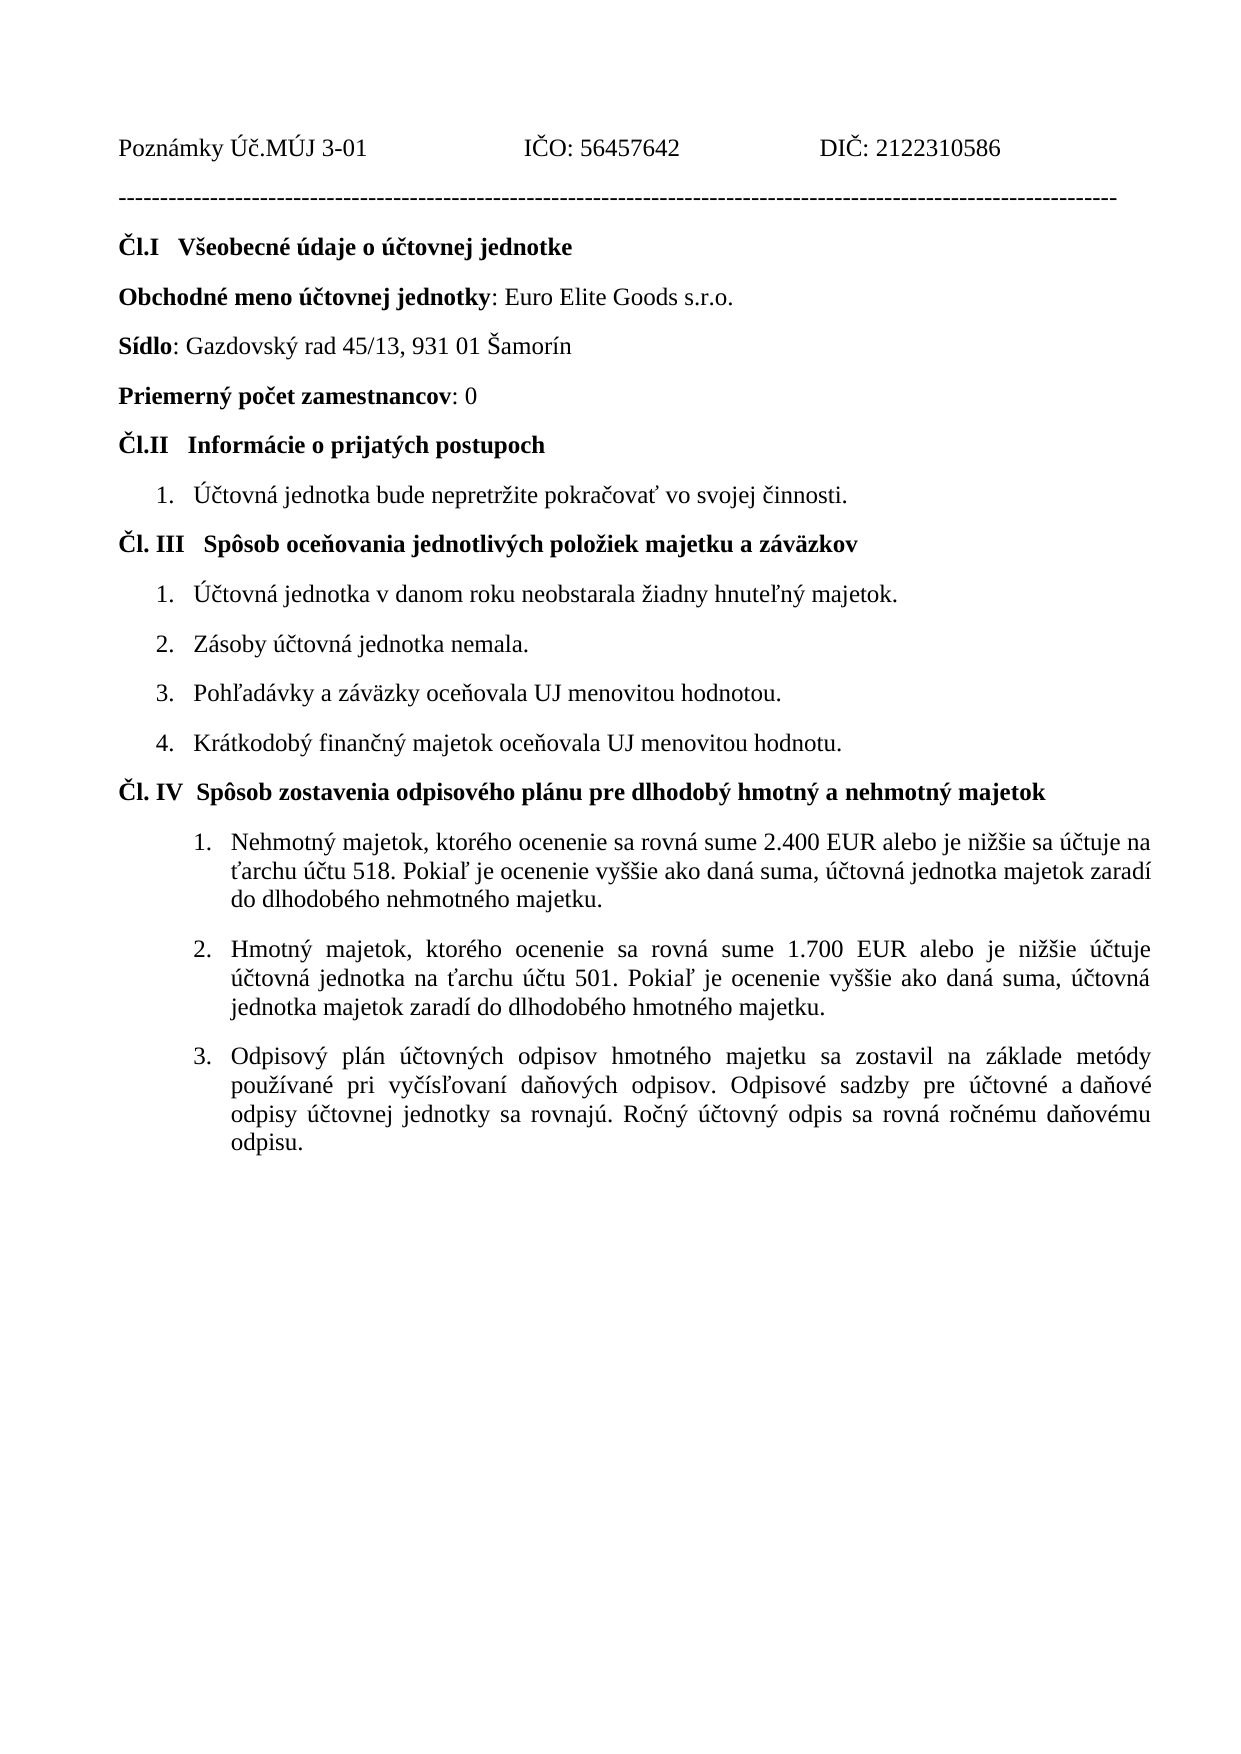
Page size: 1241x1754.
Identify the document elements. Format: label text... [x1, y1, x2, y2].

text Čl. III Spôsob oceňovania jednotlivých položiek majetku a záväzkov [118, 529, 1152, 558]
list Zásoby účtovná jednotka nemala. [156, 629, 1152, 657]
list Nehmotný majetok, ktorého ocenenie sa rovná sume 2.400 EUR alebo je nižšie sa účtuje na ťarchu účtu 518. Pokiaľ je ocenenie vyššie ako daná suma, účtovná jednotka majetok zaradí do dlhodobého nehmotného majetku. [193, 827, 1152, 913]
text Priemerný počet zamestnancov: 0 [118, 381, 1152, 409]
text Sídlo: Gazdovský rad 45/13, 931 01 Šamorín [118, 331, 1152, 360]
list Odpisový plán účtovných odpisov hmotného majetku sa zostavil na základe metódy používané pri vyčísľovaní daňových odpisov. Odpisové sadzby pre účtovné a daňové odpisy účtovnej jednotky sa rovnajú. Ročný účtovný odpis sa rovná ročnému daňovému odpisu. [193, 1041, 1152, 1156]
list Pohľadávky a záväzky oceňovala UJ menovitou hodnotou. [156, 678, 1152, 707]
text Čl.II Informácie o prijatých postupoch [118, 430, 1152, 459]
list Účtovná jednotka v danom roku neobstarala žiadny hnuteľný majetok. [156, 579, 1152, 608]
text Obchodné meno účtovnej jednotky: Euro Elite Goods s.r.o. [118, 282, 1152, 310]
text Čl. IV Spôsob zostavenia odpisového plánu pre dlhodobý hmotný a nehmotný majetok [118, 777, 1152, 806]
text Čl.I Všeobecné údaje o účtovnej jednotke [118, 232, 1152, 261]
text ------------------------------------------------------------------------------------------------------------------------ [118, 182, 1181, 211]
list Hmotný majetok, ktorého ocenenie sa rovná sume 1.700 EUR alebo je nižšie účtuje účtovná jednotka na ťarchu účtu 501. Pokiaľ je ocenenie vyššie ako daná suma, účtovná jednotka majetok zaradí do dlhodobého hmotného majetku. [193, 934, 1152, 1020]
list Krátkodobý finančný majetok oceňovala UJ menovitou hodnotu. [156, 728, 1152, 757]
text Poznámky Úč.MÚJ 3-01 IČO: 56457642 DIČ: 2122310586 [118, 133, 1152, 162]
list Účtovná jednotka bude nepretržite pokračovať vo svojej činnosti. [156, 480, 1152, 509]
